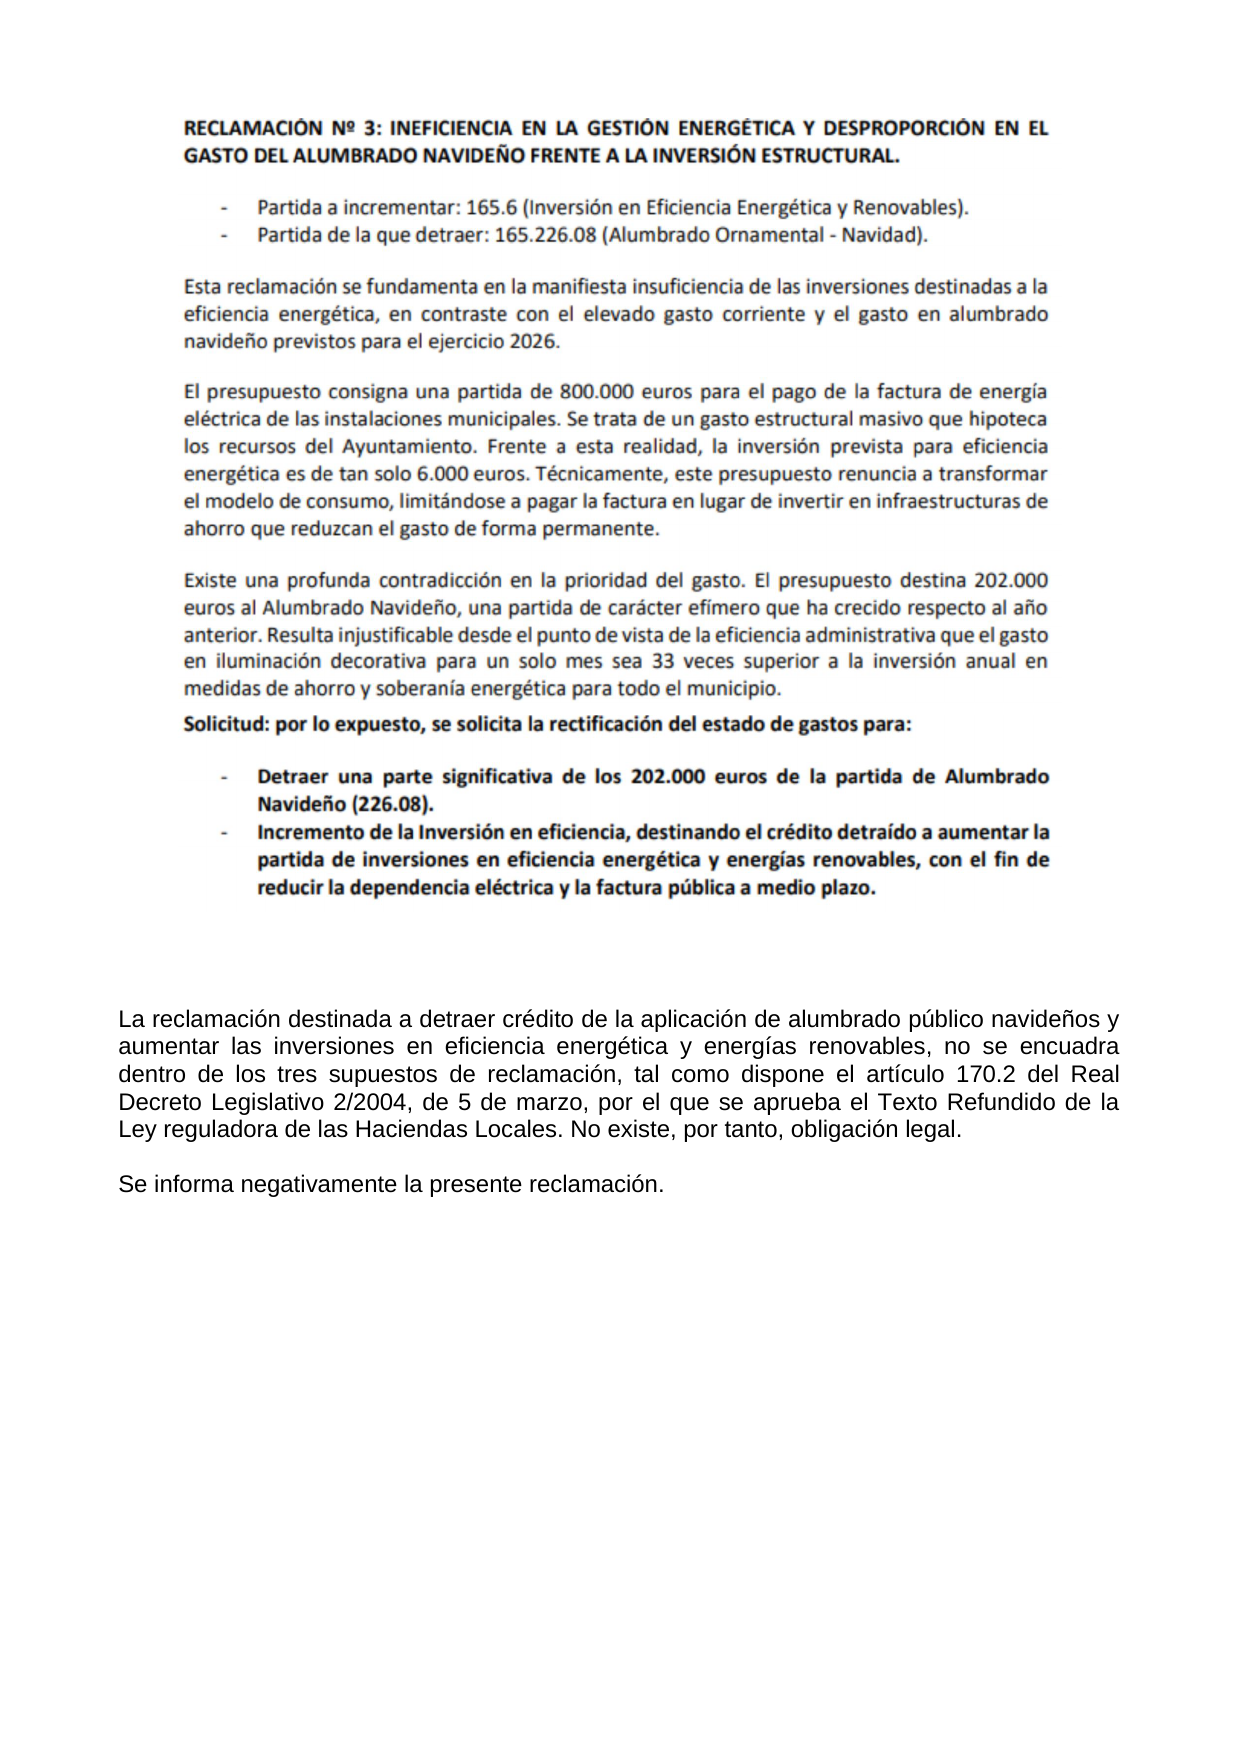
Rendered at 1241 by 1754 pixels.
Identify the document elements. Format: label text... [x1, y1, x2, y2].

text Se informa negativamente la presente reclamación. [118, 1170, 1122, 1198]
text La reclamación destinada a detraer crédito de la aplicación de alumbrado público navideños y aumentar las inversiones en eficiencia energética y energías renovables, no se encuadra dentro de los tres supuestos de reclamación, tal como dispone el artículo 170.2 del Real Decreto Legislativo 2/2004, de 5 de marzo, por el que se aprueba el Texto Refundido de la Ley reguladora de las Haciendas Locales. No existe, por tanto, obligación legal. [118, 1004, 1122, 1143]
